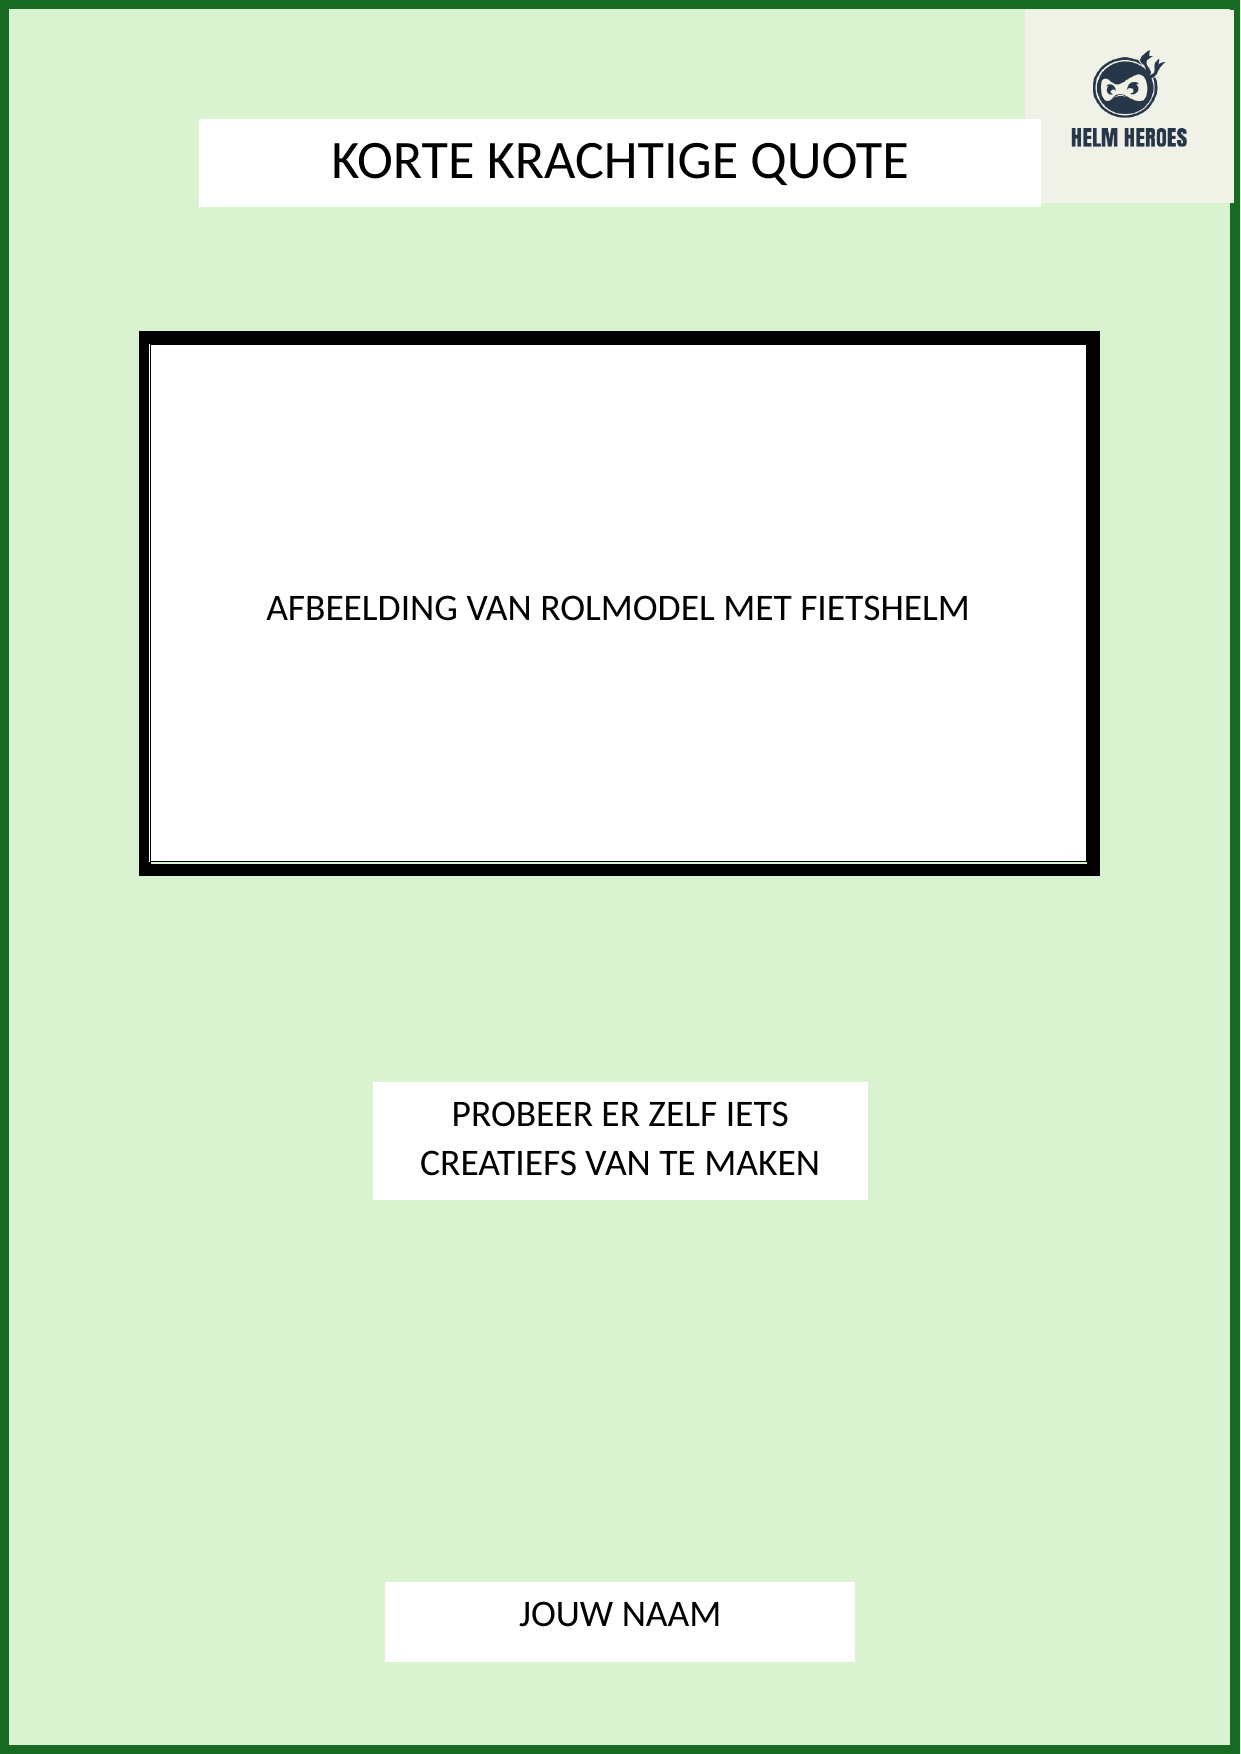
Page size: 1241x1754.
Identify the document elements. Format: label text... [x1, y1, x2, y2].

text AFBEELDING VAN ROLMODEL MET FIETSHELM [166, 584, 1071, 630]
text KORTE KRACHTIGE QUOTE [214, 126, 1026, 192]
text JOUW NAAM [400, 1590, 840, 1636]
text PROBEER ER ZELF IETS CREATIEFS VAN TE MAKEN [388, 1090, 853, 1184]
